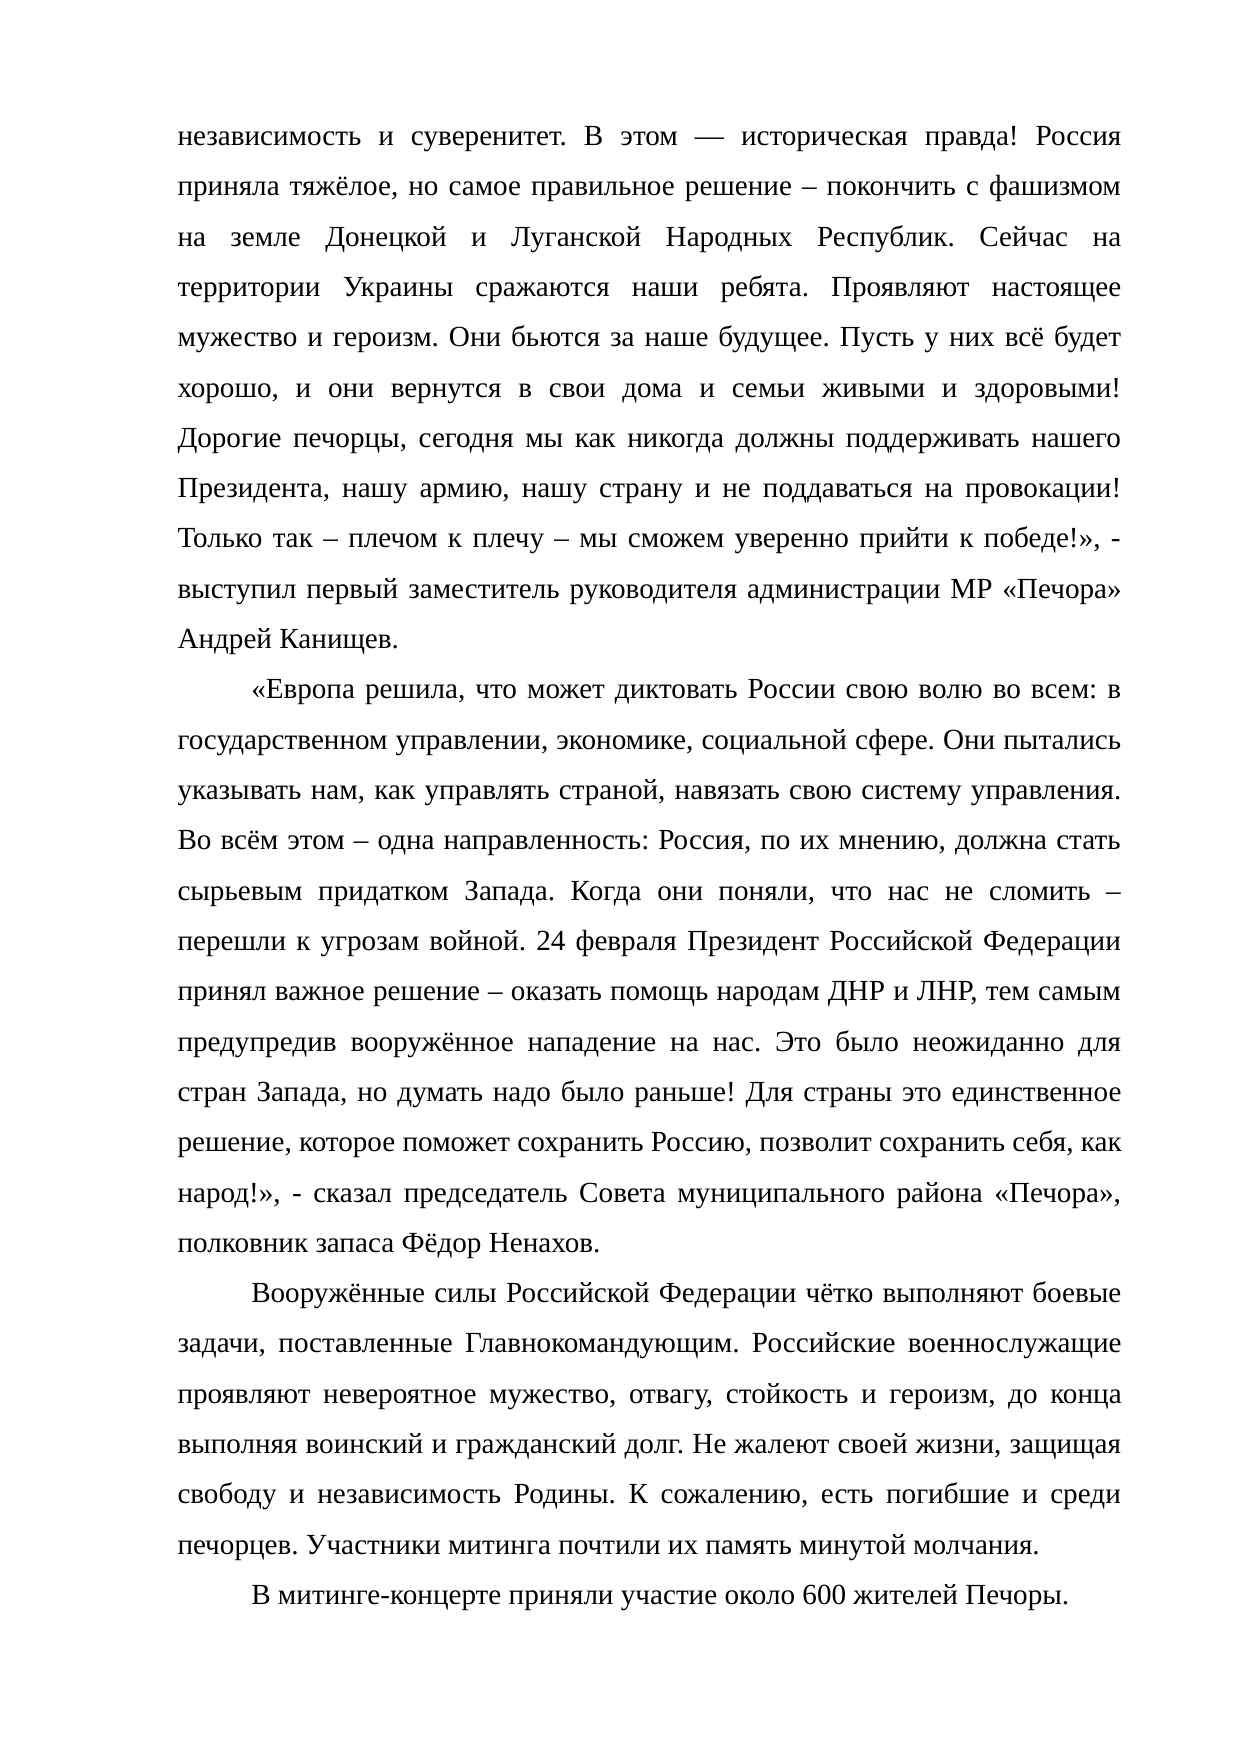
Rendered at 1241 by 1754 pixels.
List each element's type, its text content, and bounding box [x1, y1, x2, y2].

text Вооружённые силы Российской Федерации чётко выполняют боевые задачи, поставленные Главнокомандующим. Российские военнослужащие проявляют невероятное мужество, отвагу, стойкость и героизм, до конца выполняя воинский и гражданский долг. Не жалеют своей жизни, защищая свободу и независимость Родины. К сожалению, есть погибшие и среди печорцев. Участники митинга почтили их память минутой молчания. [177, 1275, 1122, 1560]
text «Европа решила, что может диктовать России свою волю во всем: в государственном управлении, экономике, социальной сфере. Они пытались указывать нам, как управлять страной, навязать свою систему управления. Во всём этом – одна направленность: Россия, по их мнению, должна стать сырьевым придатком Запада. Когда они поняли, что нас не сломить – перешли к угрозам войной. 24 февраля Президент Российской Федерации принял важное решение – оказать помощь народам ДНР и ЛНР, тем самым предупредив вооружённое нападение на нас. Это было неожиданно для стран Запада, но думать надо было раньше! Для страны это единственное решение, которое поможет сохранить Россию, позволит сохранить себя, как народ!», - сказал председатель Совета муниципального района «Печора», полковник запаса Фёдор Ненахов. [177, 672, 1122, 1258]
text независимость и суверенитет. В этом — историческая правда! Россия приняла тяжёлое, но самое правильное решение – покончить с фашизмом на земле Донецкой и Луганской Народных Республик. Сейчас на территории Украины сражаются наши ребята. Проявляют настоящее мужество и героизм. Они бьются за наше будущее. Пусть у них всё будет хорошо, и они вернутся в свои дома и семьи живыми и здоровыми! Дорогие печорцы, сегодня мы как никогда должны поддерживать нашего Президента, нашу армию, нашу страну и не поддаваться на провокации! Только так – плечом к плечу – мы сможем уверенно прийти к победе!», - выступил первый заместитель руководителя администрации МР «Печора» Андрей Канищев. [177, 118, 1122, 655]
text В митинге-концерте приняли участие около 600 жителей Печоры. [177, 1577, 1122, 1611]
